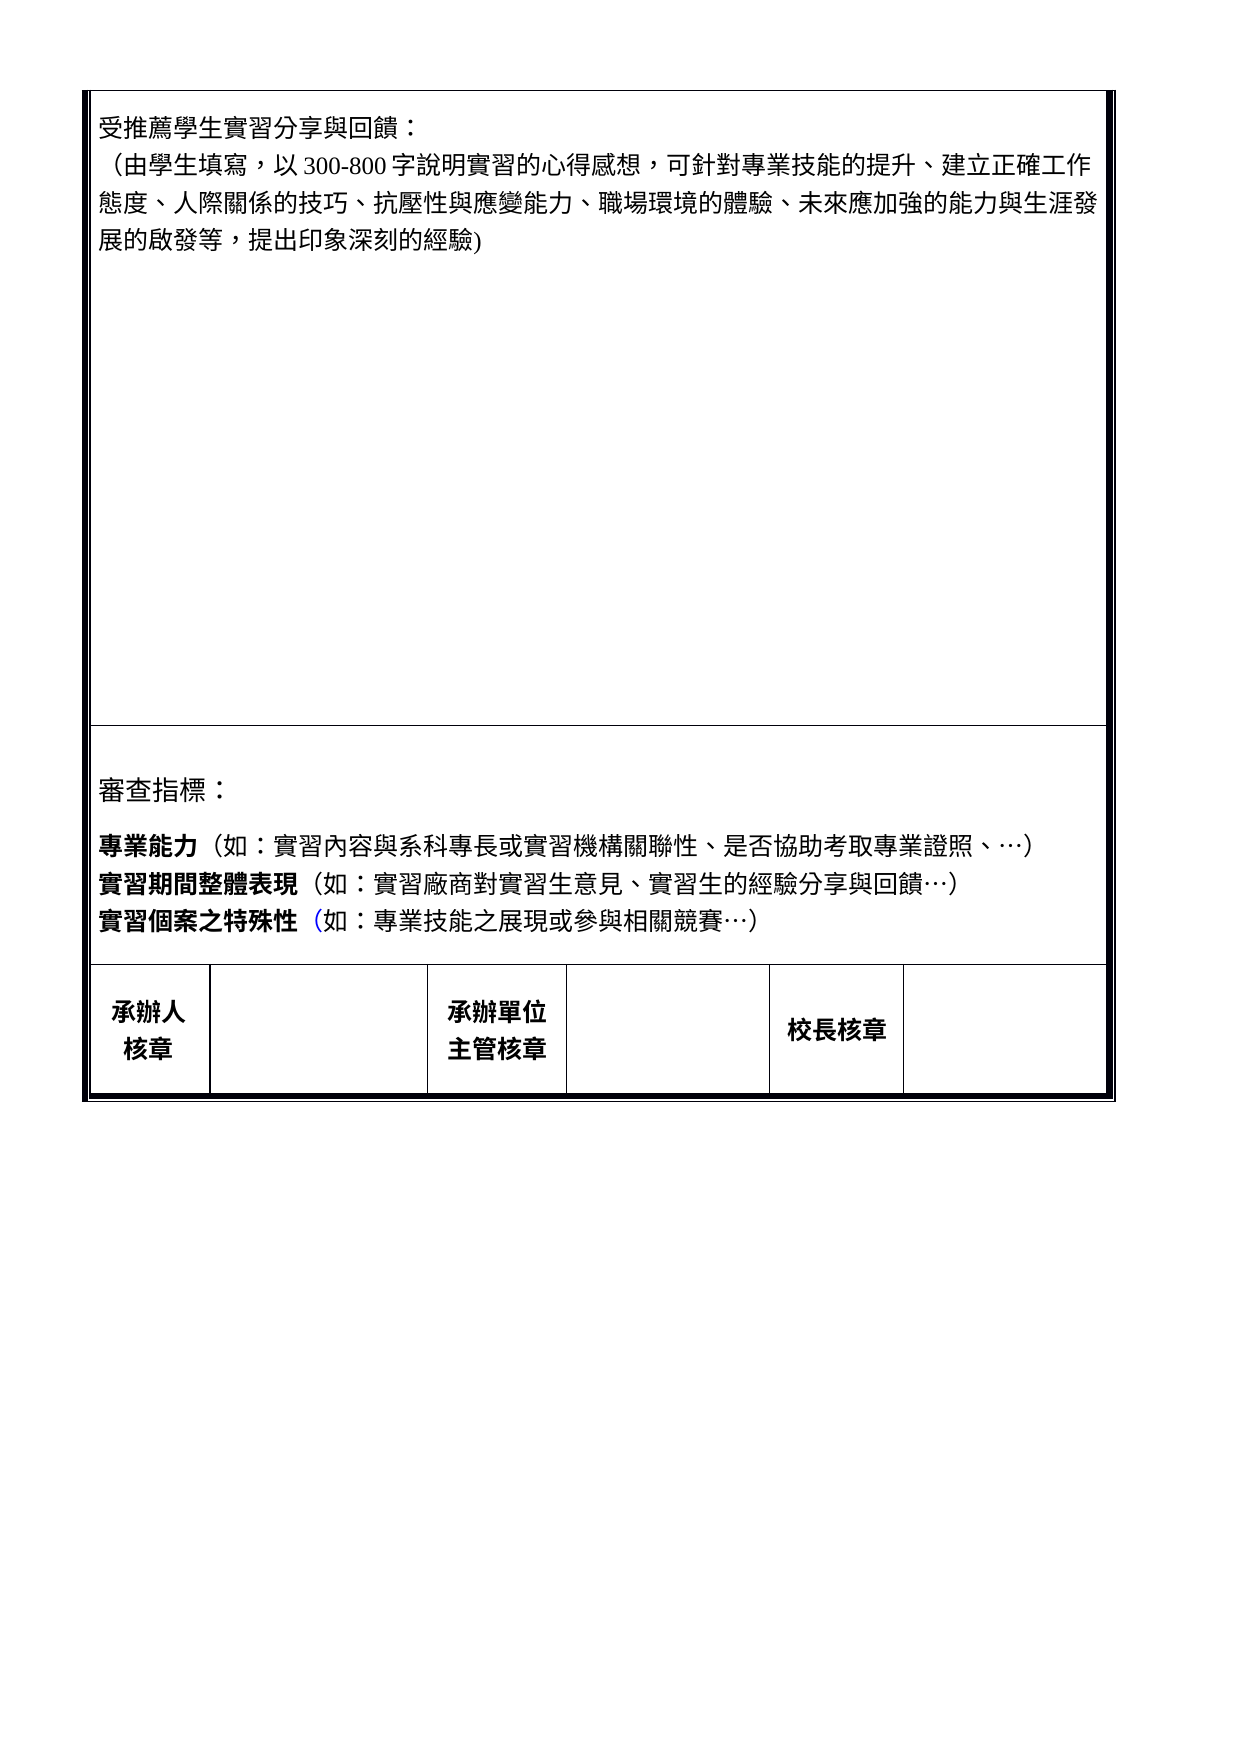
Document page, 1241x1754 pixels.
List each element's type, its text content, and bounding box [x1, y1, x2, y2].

table_cell [211, 965, 427, 1093]
table_cell 承辦單位 主管核章 [428, 965, 566, 1093]
table_cell 校長核章 [770, 965, 903, 1093]
table_cell 審查指標： 專業能力（如：實習內容與系科專長或實習機構關聯性、是否協助考取專業證照、…） 實習期間整體表現（如：實習廠商對實習生意見、實習生的經驗分享與回饋…） 實習個案之特殊性（如：專業技能之展現或參與相關競賽…） [91, 726, 1106, 964]
table_cell 承辦人 核章 [91, 965, 209, 1093]
table_cell [567, 965, 769, 1093]
table_cell 受推薦學生實習分享與回饋： （由學生填寫，以300-800字說明實習的心得感想，可針對專業技能的提升、建立正確工作態度、人際關係的技巧、抗壓性與應變能力、職場環境的體驗、未來應加強的能力與生涯發展的啟發等，提出印象深刻的經驗) [91, 91, 1106, 725]
table_cell [904, 965, 1106, 1093]
